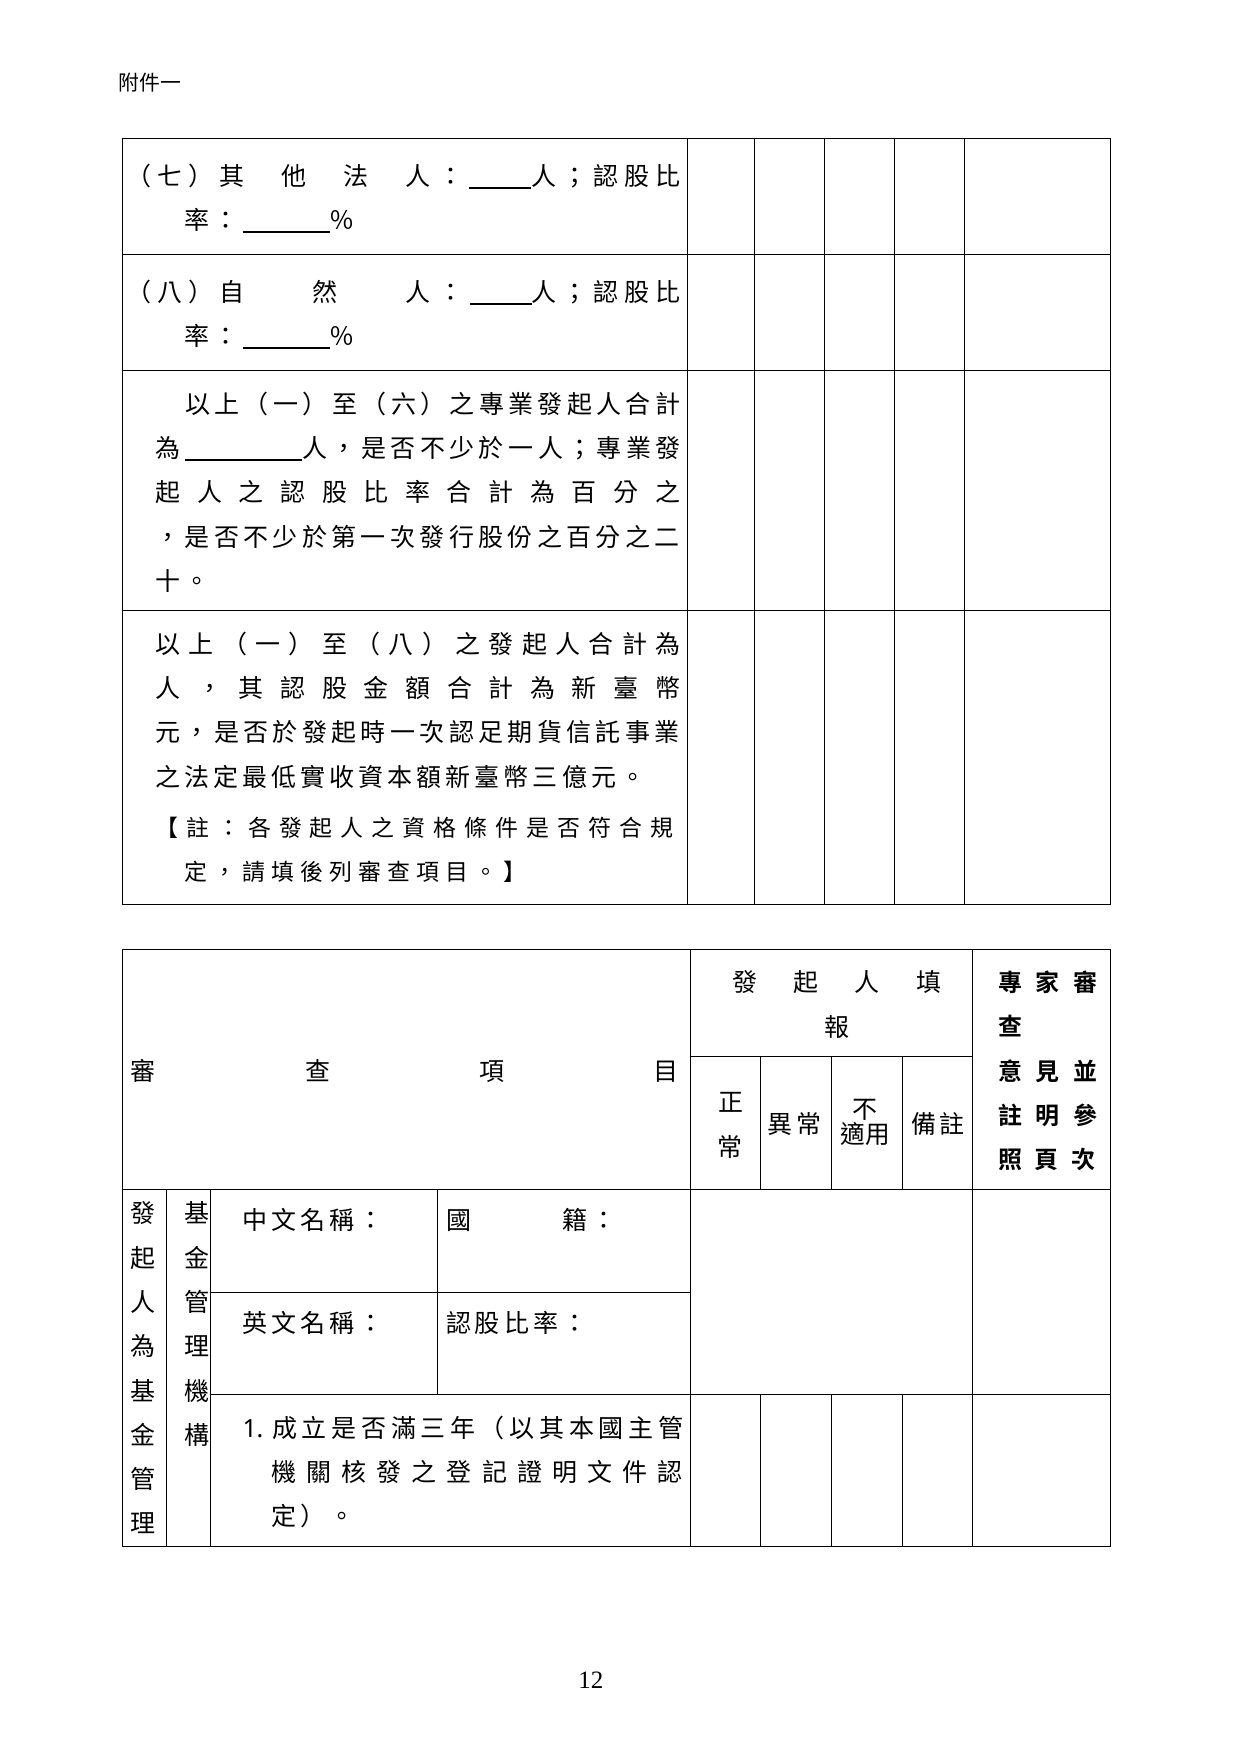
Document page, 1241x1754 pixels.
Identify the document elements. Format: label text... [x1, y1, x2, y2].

table_cell [691, 1395, 760, 1546]
table_cell 國 籍： [438, 1190, 690, 1292]
table_cell [965, 139, 1110, 254]
table_cell [825, 255, 894, 370]
table_cell [965, 371, 1110, 610]
table_cell [755, 139, 824, 254]
table_cell 1.成立是否滿三年（以其本國主管機關核發之登記證明文件認定）。 [211, 1395, 690, 1546]
table_cell 中文名稱： [211, 1190, 437, 1292]
table_cell （八）自 然 人： 人；認股比率： ％ [123, 255, 687, 370]
table_cell [688, 255, 754, 370]
table_cell 備註 [903, 1057, 972, 1189]
table_cell [973, 1395, 1110, 1546]
table_cell 認股比率： [438, 1293, 690, 1394]
table_cell [965, 255, 1110, 370]
table_cell [755, 371, 824, 610]
table_cell 以上（一）至（六）之專業發起人合計為 人，是否不少於一人；專業發起人之認股比率合計為百分之 ，是否不少於第一次發行股份之百分之二十。 [123, 371, 687, 610]
table_cell （七）其 他 法 人： 人；認股比率： ％ [123, 139, 687, 254]
table_cell [825, 611, 894, 903]
table_cell 正常 [691, 1057, 760, 1189]
table_header 專家審查 意見並註明參照頁次 [973, 950, 1110, 1189]
table_cell [755, 255, 824, 370]
table_cell 基金管理機構 [167, 1190, 210, 1546]
table_cell [761, 1395, 831, 1546]
table_cell [825, 139, 894, 254]
table_cell 發起人為基金管理 [123, 1190, 166, 1546]
table_cell [895, 255, 964, 370]
table_cell [965, 611, 1110, 903]
table_cell [895, 371, 964, 610]
table_cell [895, 139, 964, 254]
table_cell [895, 611, 964, 903]
table_cell 不 適用 [832, 1057, 902, 1189]
table_cell 異常 [761, 1057, 831, 1189]
table_cell [755, 611, 824, 903]
table_cell [973, 1190, 1110, 1394]
table_header 審 查 項 目 [123, 950, 690, 1189]
table_cell [825, 371, 894, 610]
table_cell [688, 139, 754, 254]
table_cell [688, 611, 754, 903]
table_cell 以上（一）至（八）之發起人合計為 人，其認股金額合計為新臺幣 元，是否於發起時一次認足期貨信託事業之法定最低實收資本額新臺幣三億元。 【註：各發起人之資格條件是否符合規定，請填後列審查項目。】 [123, 611, 687, 903]
table_cell [688, 371, 754, 610]
table_cell [691, 1190, 972, 1394]
table_cell [832, 1395, 902, 1546]
table_cell [903, 1395, 972, 1546]
table_header 發 起 人 填 報 [691, 950, 972, 1056]
table_cell 英文名稱： [211, 1293, 437, 1394]
